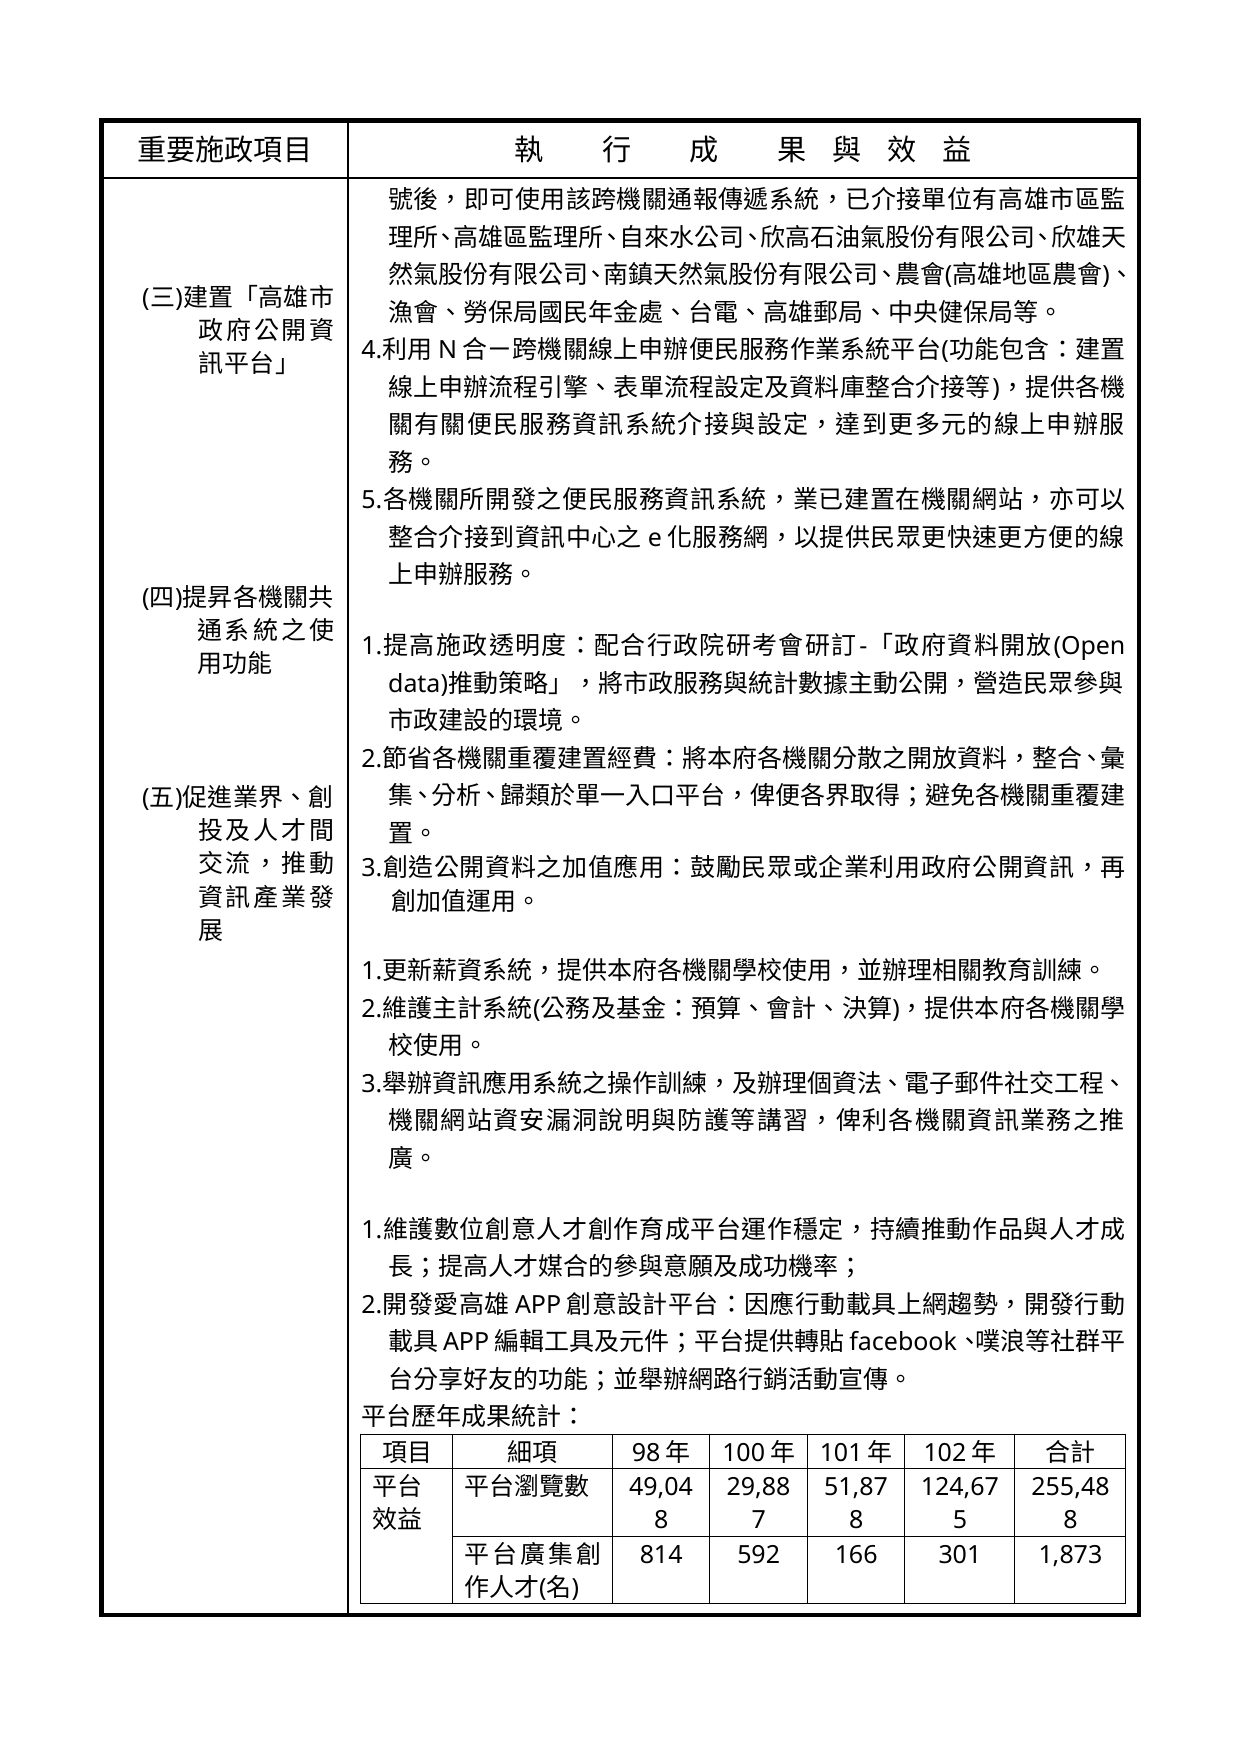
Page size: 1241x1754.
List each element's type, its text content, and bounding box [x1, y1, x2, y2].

table_cell (三)建置「高雄市政府公開資訊平台」 (四)提昇各機關共通系統之使用功能 (五)促進業界、創投及人才間交流，推動資訊產業發展 [104, 179, 347, 1613]
table_header 執 行 成 果 與 效 益 [349, 123, 1137, 177]
table_header 細項 [453, 1435, 612, 1468]
table_cell 255,488 [1015, 1469, 1125, 1536]
table_cell 平台廣集創作人才(名) [453, 1537, 612, 1603]
table_header 102年 [905, 1435, 1014, 1468]
table_cell 301 [905, 1537, 1014, 1603]
table_header 100年 [710, 1435, 807, 1468]
table_cell 592 [710, 1537, 807, 1603]
table_cell 29,887 [710, 1469, 807, 1536]
table_cell 49,048 [613, 1469, 709, 1536]
table_cell 1,873 [1015, 1537, 1125, 1603]
table_header 重要施政項目 [104, 123, 347, 177]
table_cell 51,878 [808, 1469, 904, 1536]
table_cell 號後，即可使用該跨機關通報傳遞系統，已介接單位有高雄市區監理所、高雄區監理所、自來水公司、欣高石油氣股份有限公司、欣雄天然氣股份有限公司、南鎮天然氣股份有限公司、農會(高雄地區農會)、漁會、勞保局國民年金處、台電、高雄郵局、中央健保局等。 4.利用N合ㄧ跨機關線上申辦便民服務作業系統平台(功能包含：建置線上申辦流程引擎、表單流程設定及資料庫整合介接等)，提供各機關有關便民服務資訊系統介接與設定，達到更多元的線上申辦服務。 5.各機關所開發之便民服務資訊系統，業已建置在機關網站，亦可以整合介接到資訊中心之e化服務網，以提供民眾更快速更方便的線上申辦服務。 1.提高施政透明度：配合行政院研考會研訂-「政府資料開放(Open data)推動策略」，將市政服務與統計數據主動公開，營造民眾參與市政建設的環境。 2.節省各機關重覆建置經費：將本府各機關分散之開放資料，整合、彙集、分析、歸類於單一入口平台，俾便各界取得；避免各機關重覆建置。 3.創造公開資料之加值應用：鼓勵民眾或企業利用政府公開資訊，再創加值運用。 1.更新薪資系統，提供本府各機關學校使用，並辦理相關教育訓練。 2.維護主計系統(公務及基金：預算、會計、決算)，提供本府各機關學校使用。 3.舉辦資訊應用系統之操作訓練，及辦理個資法、電子郵件社交工程、機關網站資安漏洞說明與防護等講習，俾利各機關資訊業務之推廣。 1.維護數位創意人才創作育成平台運作穩定，持續推動作品與人才成長；提高人才媒合的參與意願及成功機率； 2.開發愛高雄APP創意設計平台：因應行動載具上網趨勢，開發行動載具APP編輯工具及元件；平台提供轉貼facebook、噗浪等社群平台分享好友的功能；並舉辦網路行銷活動宣傳。 平台歷年成果統計： [349, 179, 1137, 1613]
table_header 98年 [613, 1435, 709, 1468]
table_cell 平台效益 [361, 1469, 452, 1603]
table_header 合計 [1015, 1435, 1125, 1468]
table_cell 814 [613, 1537, 709, 1603]
table_cell 平台瀏覽數 [453, 1469, 612, 1536]
table_header 項目 [361, 1435, 452, 1468]
table_header 101年 [808, 1435, 904, 1468]
table_cell 166 [808, 1537, 904, 1603]
table_cell 124,675 [905, 1469, 1014, 1536]
